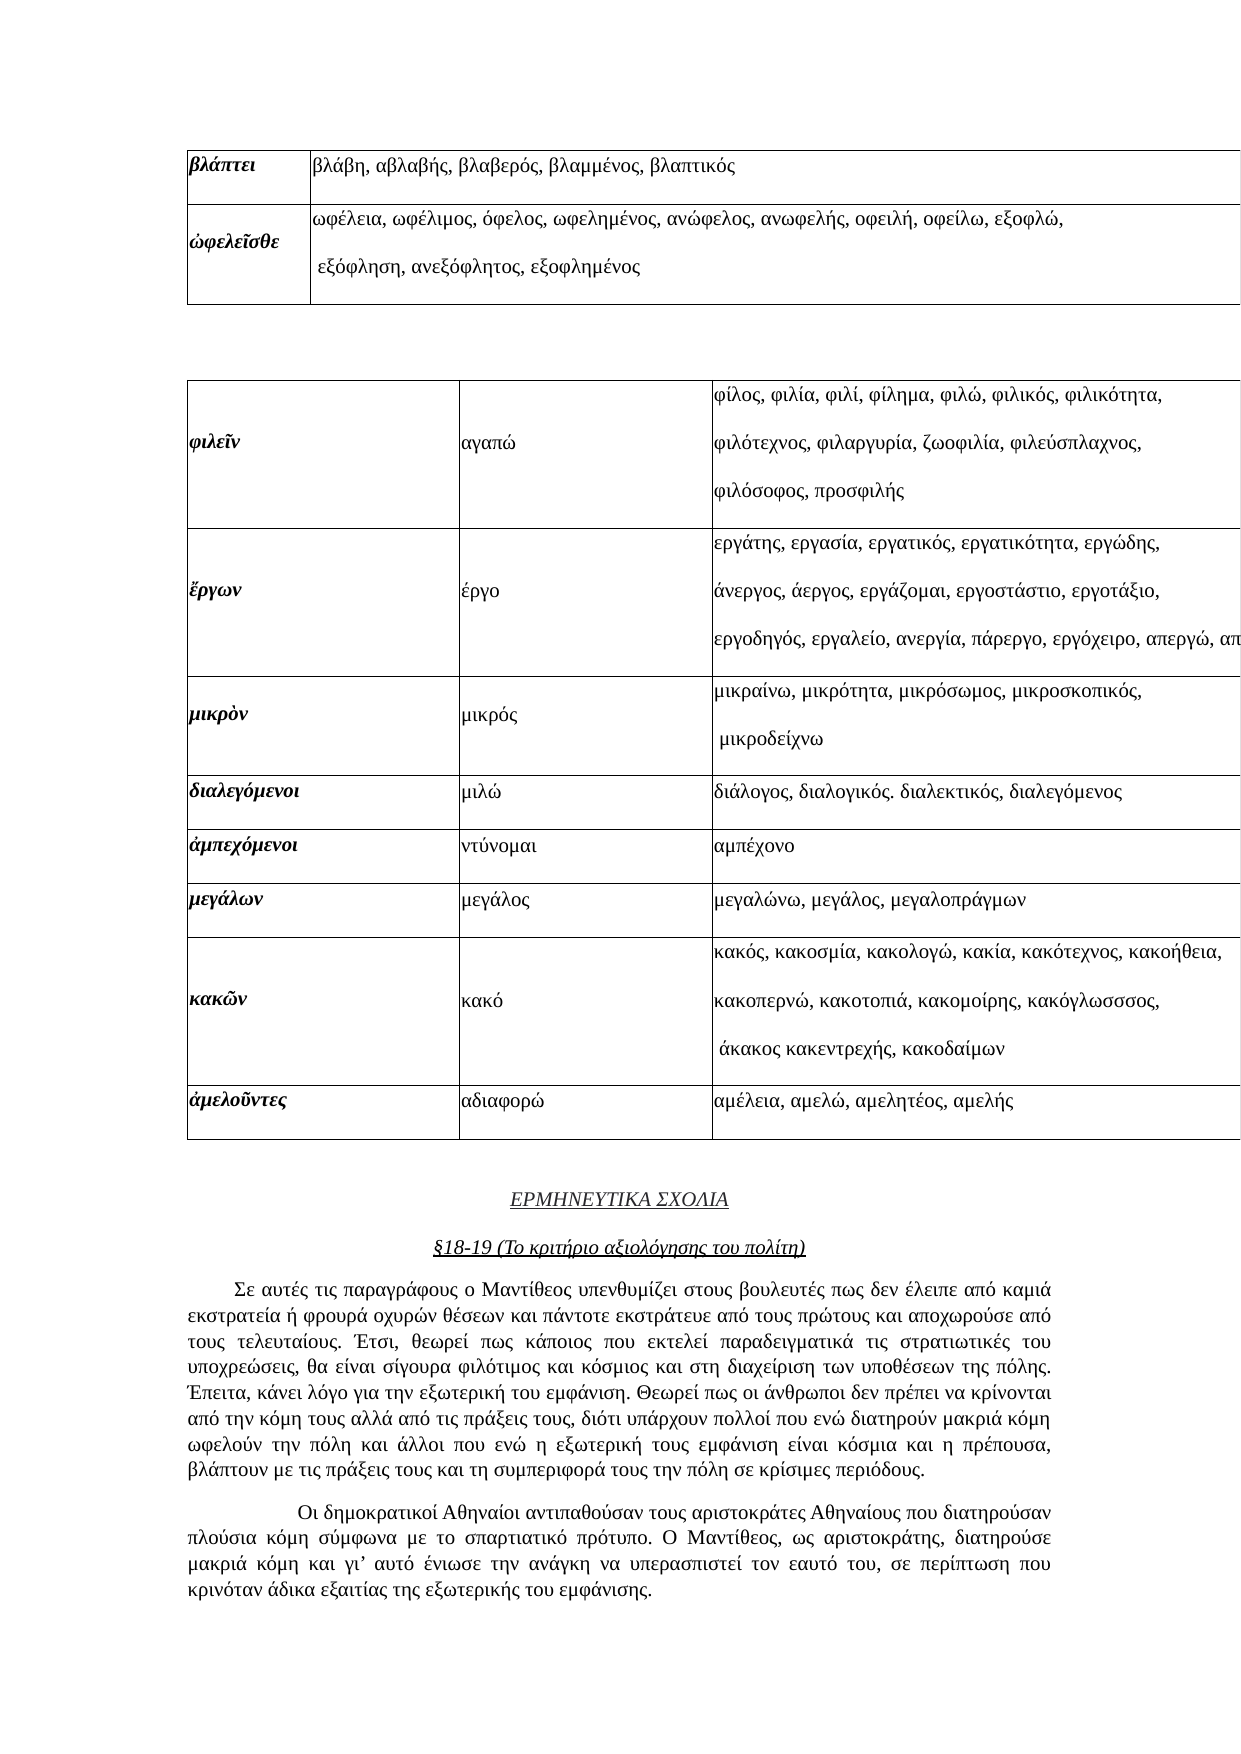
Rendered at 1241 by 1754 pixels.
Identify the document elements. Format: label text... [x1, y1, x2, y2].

table_header αγαπώ [460, 381, 712, 528]
table_cell μικρός [460, 677, 712, 775]
table_cell μεγάλων [188, 884, 459, 937]
table_header φίλος, φιλία, φιλί, φίλημα, φιλώ, φιλικός, φιλικότητα, φιλότεχνος, φιλαργυρία, ζωοφιλία, φιλεύσπλαχνος, φιλόσοφος, προσφιλής [713, 381, 1240, 528]
table_cell μεγάλος [460, 884, 712, 937]
table_header φιλεῖν [188, 381, 459, 528]
text Οι δημοκρατικοί Αθηναίοι αντιπαθούσαν τους αριστοκράτες Αθηναίους που διατηρούσαν πλούσια κόμη σύμφωνα με το σπαρτιατικό πρότυπο. Ο Μαντίθεος, ως αριστοκράτης, διατηρούσε μακριά κόμη και γι’ αυτό ένιωσε την ανάγκη να υπερασπιστεί τον εαυτό του, σε περίπτωση που κρινόταν άδικα εξαιτίας της εξωτερικής του εμφάνισης. [187, 1499, 1053, 1601]
table_cell αμέλεια, αμελώ, αμελητέος, αμελής [713, 1086, 1240, 1139]
text ΕΡΜΗΝΕΥΤΙΚΑ ΣΧΟΛΙΑ [187, 1187, 1053, 1211]
table_cell μιλώ [460, 776, 712, 829]
table_cell ἔργων [188, 529, 459, 676]
table_cell ωφέλεια, ωφέλιμος, όφελος, ωφελημένος, ανώφελος, ανωφελής, οφειλή, οφείλω, εξοφλώ, εξόφληση, ανεξόφλητος, εξοφλημένος [311, 205, 1240, 304]
table_cell κακῶν [188, 938, 459, 1085]
table_cell ντύνομαι [460, 830, 712, 883]
table_cell βλάβη, αβλαβής, βλαβερός, βλαμμένος, βλαπτικός [311, 151, 1240, 204]
table_cell ὠφελεῖσθε [188, 205, 310, 304]
table_cell διαλεγόμενοι [188, 776, 459, 829]
table_cell μικραίνω, μικρότητα, μικρόσωμος, μικροσκοπικός, μικροδείχνω [713, 677, 1240, 775]
table_cell κακός, κακοσμία, κακολογώ, κακία, κακότεχνος, κακοήθεια, κακοπερνώ, κακοτοπιά, κακομοίρης, κακόγλωσσσος, άκακος κακεντρεχής, κακοδαίμων [713, 938, 1240, 1085]
text §18-19 (Το κριτήριο αξιολόγησης του πολίτη) [187, 1235, 1053, 1259]
table_cell έργο [460, 529, 712, 676]
table_cell εργάτης, εργασία, εργατικός, εργατικότητα, εργώδης, άνεργος, άεργος, εργάζομαι, εργοστάστιο, εργοτάξιο, εργοδηγός, εργαλείο, ανεργία, πάρεργο, εργόχειρο, απεργώ, απεργοσπάστης [713, 529, 1240, 676]
table_cell κακό [460, 938, 712, 1085]
table_cell αμπέχονο [713, 830, 1240, 883]
table_cell ἀμπεχόμενοι [188, 830, 459, 883]
table_cell μεγαλώνω, μεγάλος, μεγαλοπράγμων [713, 884, 1240, 937]
table_cell αδιαφορώ [460, 1086, 712, 1139]
text Σε αυτές τις παραγράφους ο Μαντίθεος υπενθυμίζει στους βουλευτές πως δεν έλειπε από καμιά εκστρατεία ή φρουρά οχυρών θέσεων και πάντοτε εκστράτευε από τους πρώτους και αποχωρούσε από τους τελευταίους. Έτσι, θεωρεί πως κάποιος που εκτελεί παραδειγματικά τις στρατιωτικές του υποχρεώσεις, θα είναι σίγουρα φιλότιμος και κόσμιος και στη διαχείριση των υποθέσεων της πόλης. Έπειτα, κάνει λόγο για την εξωτερική του εμφάνιση. Θεωρεί πως οι άνθρωποι δεν πρέπει να κρίνονται από την κόμη τους αλλά από τις πράξεις τους, διότι υπάρχουν πολλοί που ενώ διατηρούν μακριά κόμη ωφελούν την πόλη και άλλοι που ενώ η εξωτερική τους εμφάνιση είναι κόσμια και η πρέπουσα, βλάπτουν με τις πράξεις τους και τη συμπεριφορά τους την πόλη σε κρίσιμες περιόδους. [187, 1277, 1053, 1481]
table_cell βλάπτει [188, 151, 310, 204]
table_cell διάλογος, διαλογικός. διαλεκτικός, διαλεγόμενος [713, 776, 1240, 829]
table_cell ἀμελοῦντες [188, 1086, 459, 1139]
table_cell μικρὸν [188, 677, 459, 775]
